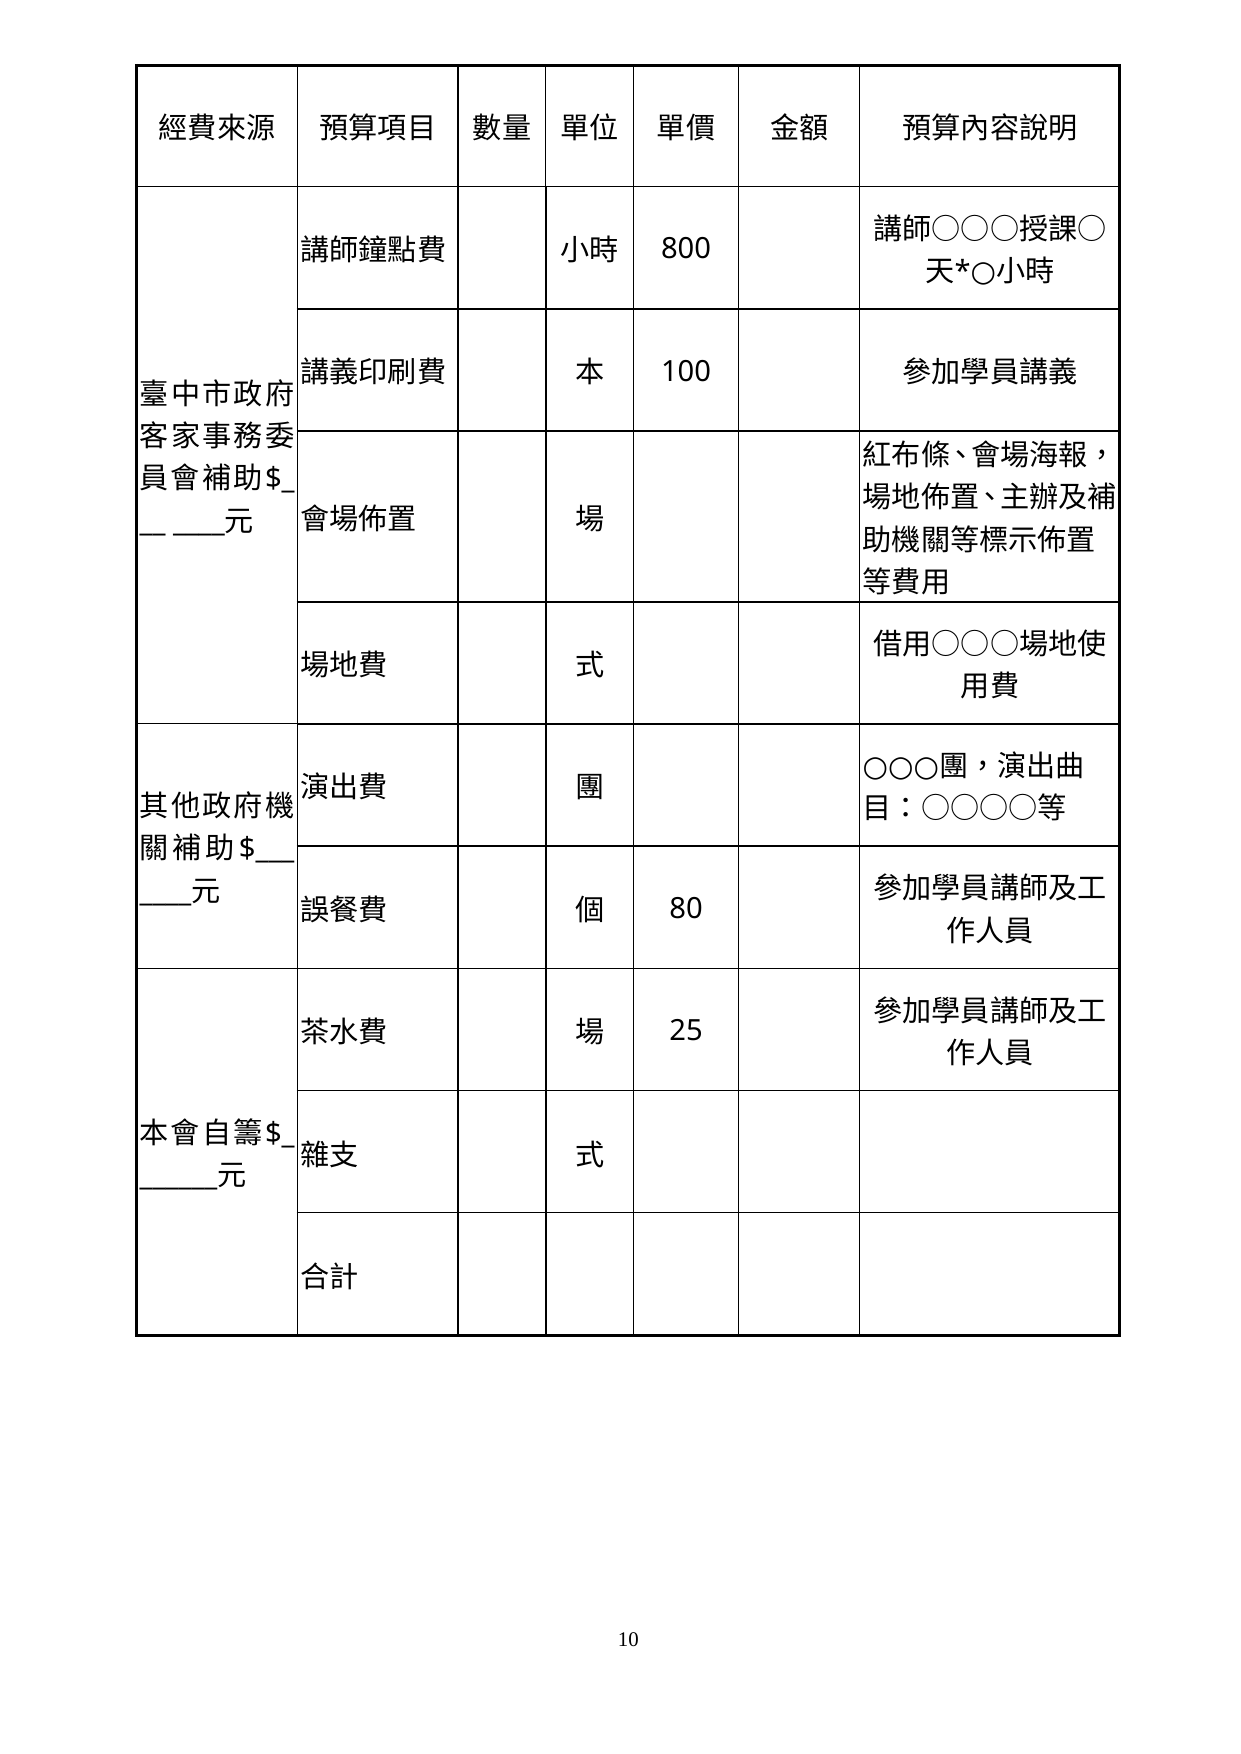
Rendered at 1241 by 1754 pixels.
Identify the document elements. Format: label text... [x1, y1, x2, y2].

table_cell ○○○團，演出曲目：○○○○等 [860, 725, 1118, 845]
table_cell [459, 847, 545, 967]
table_cell 式 [547, 603, 633, 723]
table_cell [739, 1091, 859, 1212]
table_cell 場 [547, 432, 633, 601]
table_cell 參加學員講師及工作人員 [860, 847, 1118, 967]
table_cell [739, 310, 859, 430]
table_header 單價 [634, 67, 738, 186]
table_cell 臺中市政府客家事務委員會補助$___ ____元 [138, 187, 297, 723]
table_cell 參加學員講師及工作人員 [860, 969, 1118, 1090]
table_cell [634, 432, 738, 601]
table_cell [547, 1213, 633, 1334]
table_cell [739, 432, 859, 601]
table_cell [739, 725, 859, 845]
table_cell 參加學員講義 [860, 310, 1118, 430]
table_cell [459, 432, 545, 601]
table_cell 其他政府機關補助$_______元 [138, 724, 297, 967]
table_cell 25 [634, 969, 738, 1090]
table_header 單位 [546, 67, 633, 186]
table_header 金額 [739, 67, 859, 186]
table_cell 講義印刷費 [298, 310, 457, 430]
table_cell [459, 310, 545, 430]
table_cell 80 [634, 847, 738, 967]
table_cell 800 [634, 187, 738, 308]
table_cell 100 [634, 310, 738, 430]
table_header 經費來源 [138, 67, 297, 186]
table_cell [459, 187, 545, 308]
table_cell 雜支 [298, 1091, 457, 1212]
table_cell 場 [547, 969, 633, 1090]
table_cell 講師○○○授課○天*○小時 [860, 187, 1118, 308]
table_cell 式 [547, 1091, 633, 1212]
table_header 預算內容說明 [860, 67, 1118, 186]
table_cell 合計 [298, 1213, 457, 1334]
table_cell [860, 1091, 1118, 1212]
table_cell 小時 [547, 187, 633, 308]
table_cell [634, 1091, 738, 1212]
table_cell 會場佈置 [298, 432, 457, 601]
table_cell [739, 847, 859, 967]
table_cell [634, 1213, 738, 1334]
table_cell 紅布條、會場海報，場地佈置、主辦及補助機關等標示佈置等費用 [860, 432, 1118, 601]
table_cell [459, 725, 545, 845]
table_cell 場地費 [298, 603, 457, 723]
table_cell [634, 725, 738, 845]
table_cell [739, 1213, 859, 1334]
table_cell [634, 603, 738, 723]
table_cell 本會自籌$_______元 [138, 969, 297, 1334]
table_cell [459, 1213, 545, 1334]
table_cell [739, 969, 859, 1090]
table_cell [459, 969, 545, 1090]
table_cell 講師鐘點費 [298, 187, 457, 308]
table_cell 個 [547, 847, 633, 967]
table_cell [459, 603, 545, 723]
table_cell [459, 1091, 545, 1212]
table_cell [860, 1213, 1118, 1334]
table_cell 誤餐費 [298, 847, 457, 967]
table_header 預算項目 [298, 67, 457, 186]
table_header 數量 [459, 67, 545, 186]
table_cell [739, 603, 859, 723]
table_cell 借用○○○場地使用費 [860, 603, 1118, 723]
table_cell 茶水費 [298, 969, 457, 1090]
table_cell 團 [547, 725, 633, 845]
table_cell 演出費 [298, 725, 457, 845]
table_cell [739, 187, 859, 308]
table_cell 本 [547, 310, 633, 430]
